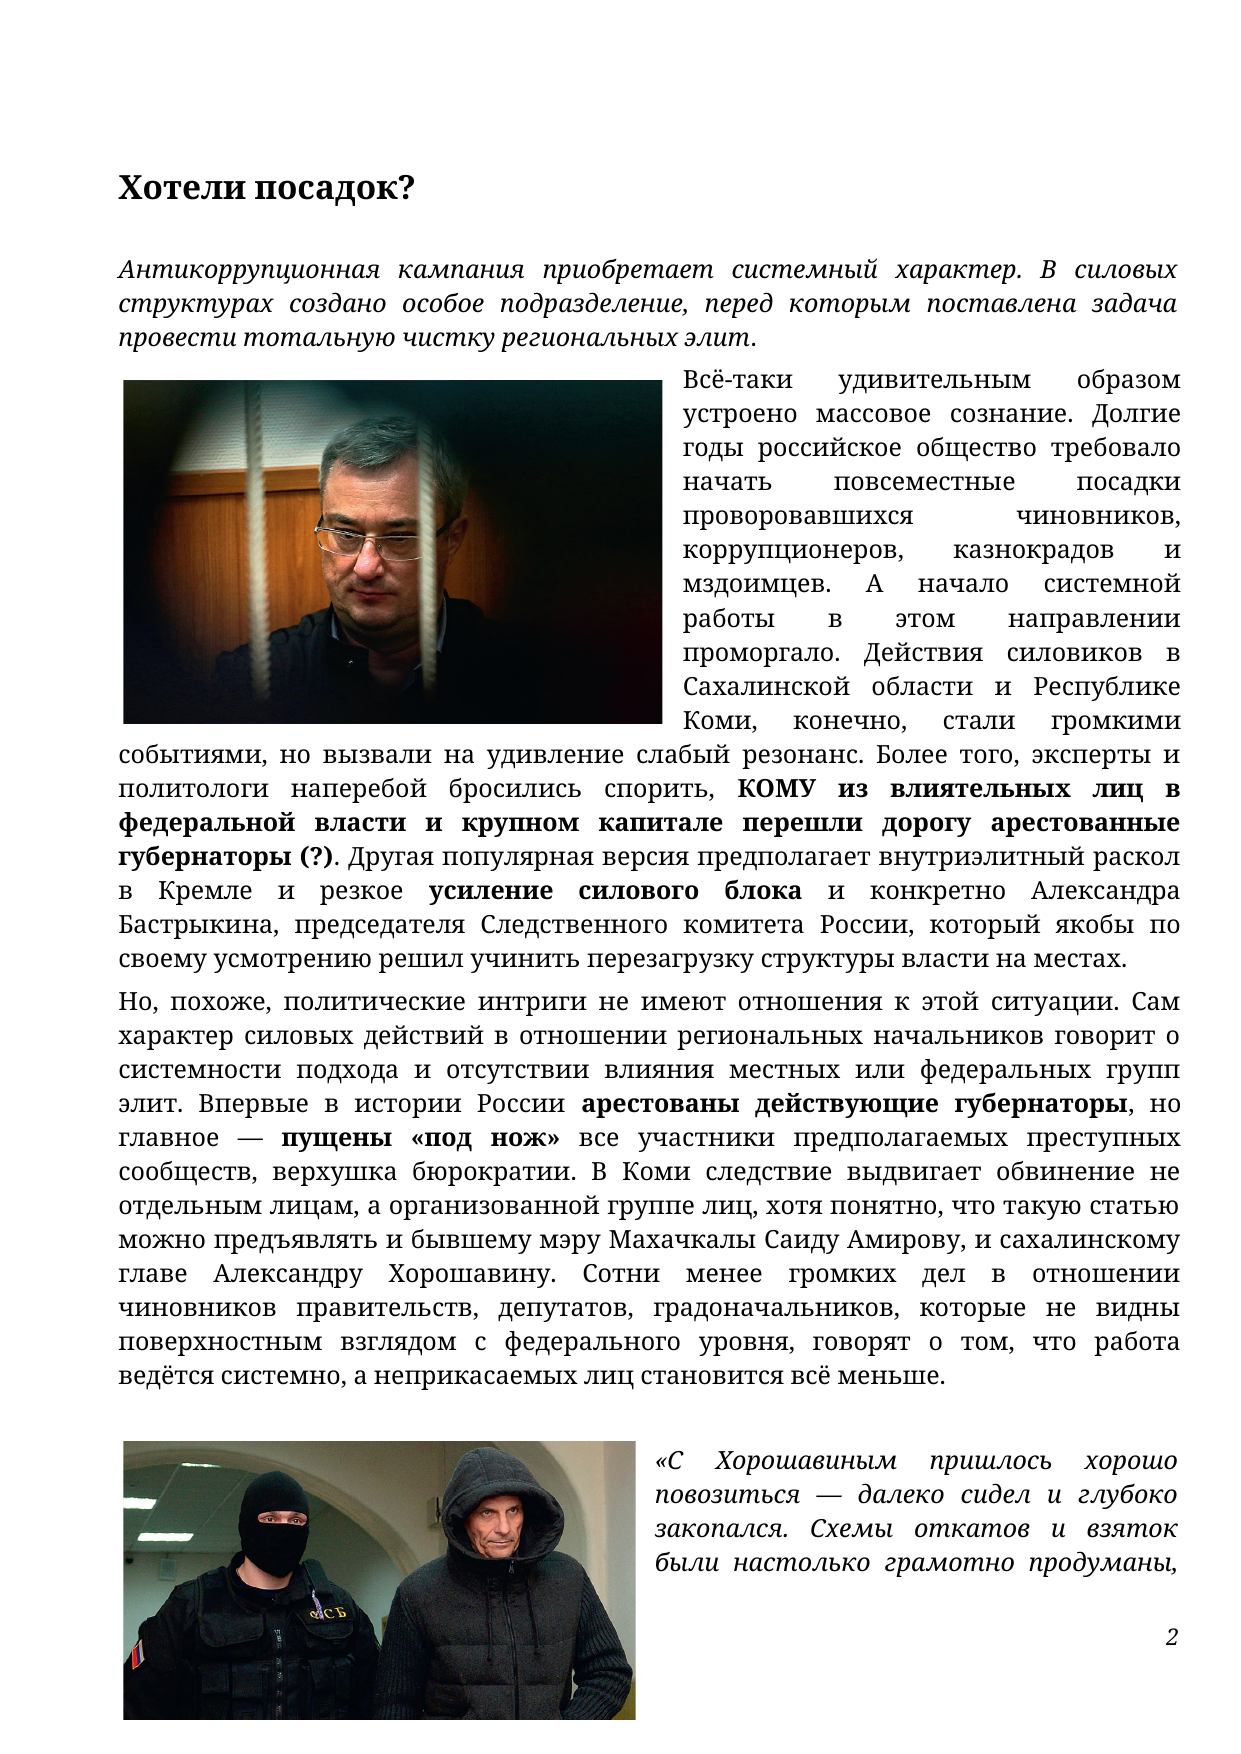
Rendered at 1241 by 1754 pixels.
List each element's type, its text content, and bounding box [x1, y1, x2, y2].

text Но, похоже, политические интриги не имеют отношения к этой ситуации. Сам характер силовых действий в отношении региональных начальников говорит о системности подхода и отсутствии влияния местных или федеральных групп элит. Впервые в истории России арестованы действующие губернаторы, но главное — пущены «под нож» все участники предполагаемых преступных сообществ, верхушка бюрократии. В Коми следствие выдвигает обвинение не отдельным лицам, а организованной группе лиц, хотя понятно, что такую статью можно предъявлять и бывшему мэру Махачкалы Саиду Амирову, и сахалинскому главе Александру Хорошавину. Сотни менее громких дел в отношении чиновников правительств, депутатов, градоначальников, которые не видны поверхностным взглядом с федерального уровня, говорят о том, что работа ведётся системно, а неприкасаемых лиц становится всё меньше. [118, 983, 1181, 1392]
text Антикоррупционная кампания приобретает системный характер. В силовых структурах создано особое подразделение, перед которым поставлена задача провести тотальную чистку региональных элит. [118, 251, 1181, 353]
text «С Хорошавиным пришлось хорошо повозиться — далеко сидел и глубоко закопался. Схемы откатов и взяток были настолько грамотно продуманы, [637, 1443, 1181, 1579]
text Всё-таки удивительным образом устроено массовое сознание. Долгие годы российское общество требовало начать повсеместные посадки проворовавшихся чиновников, коррупционеров, казнокрадов и мздоимцев. А начало системной работы в этом направлении проморгало. Действия силовиков в Сахалинской области и Республике Коми, конечно, стали громкими событиями, но вызвали на удивление слабый резонанс. Более того, эксперты и политологи наперебой бросились спорить, КОМУ из влиятельных лиц в федеральной власти и крупном капитале перешли дорогу арестованные губернаторы (?). Другая популярная версия предполагает внутриэлитный раскол в Кремле и резкое усиление силового блока и конкретно Александра Бастрыкина, председателя Следственного комитета России, который якобы по своему усмотрению решил учинить перезагрузку структуры власти на местах. [118, 362, 1181, 975]
picture [123, 380, 663, 724]
subtitle Хотели посадок? [118, 163, 1181, 209]
picture [123, 1441, 637, 1720]
